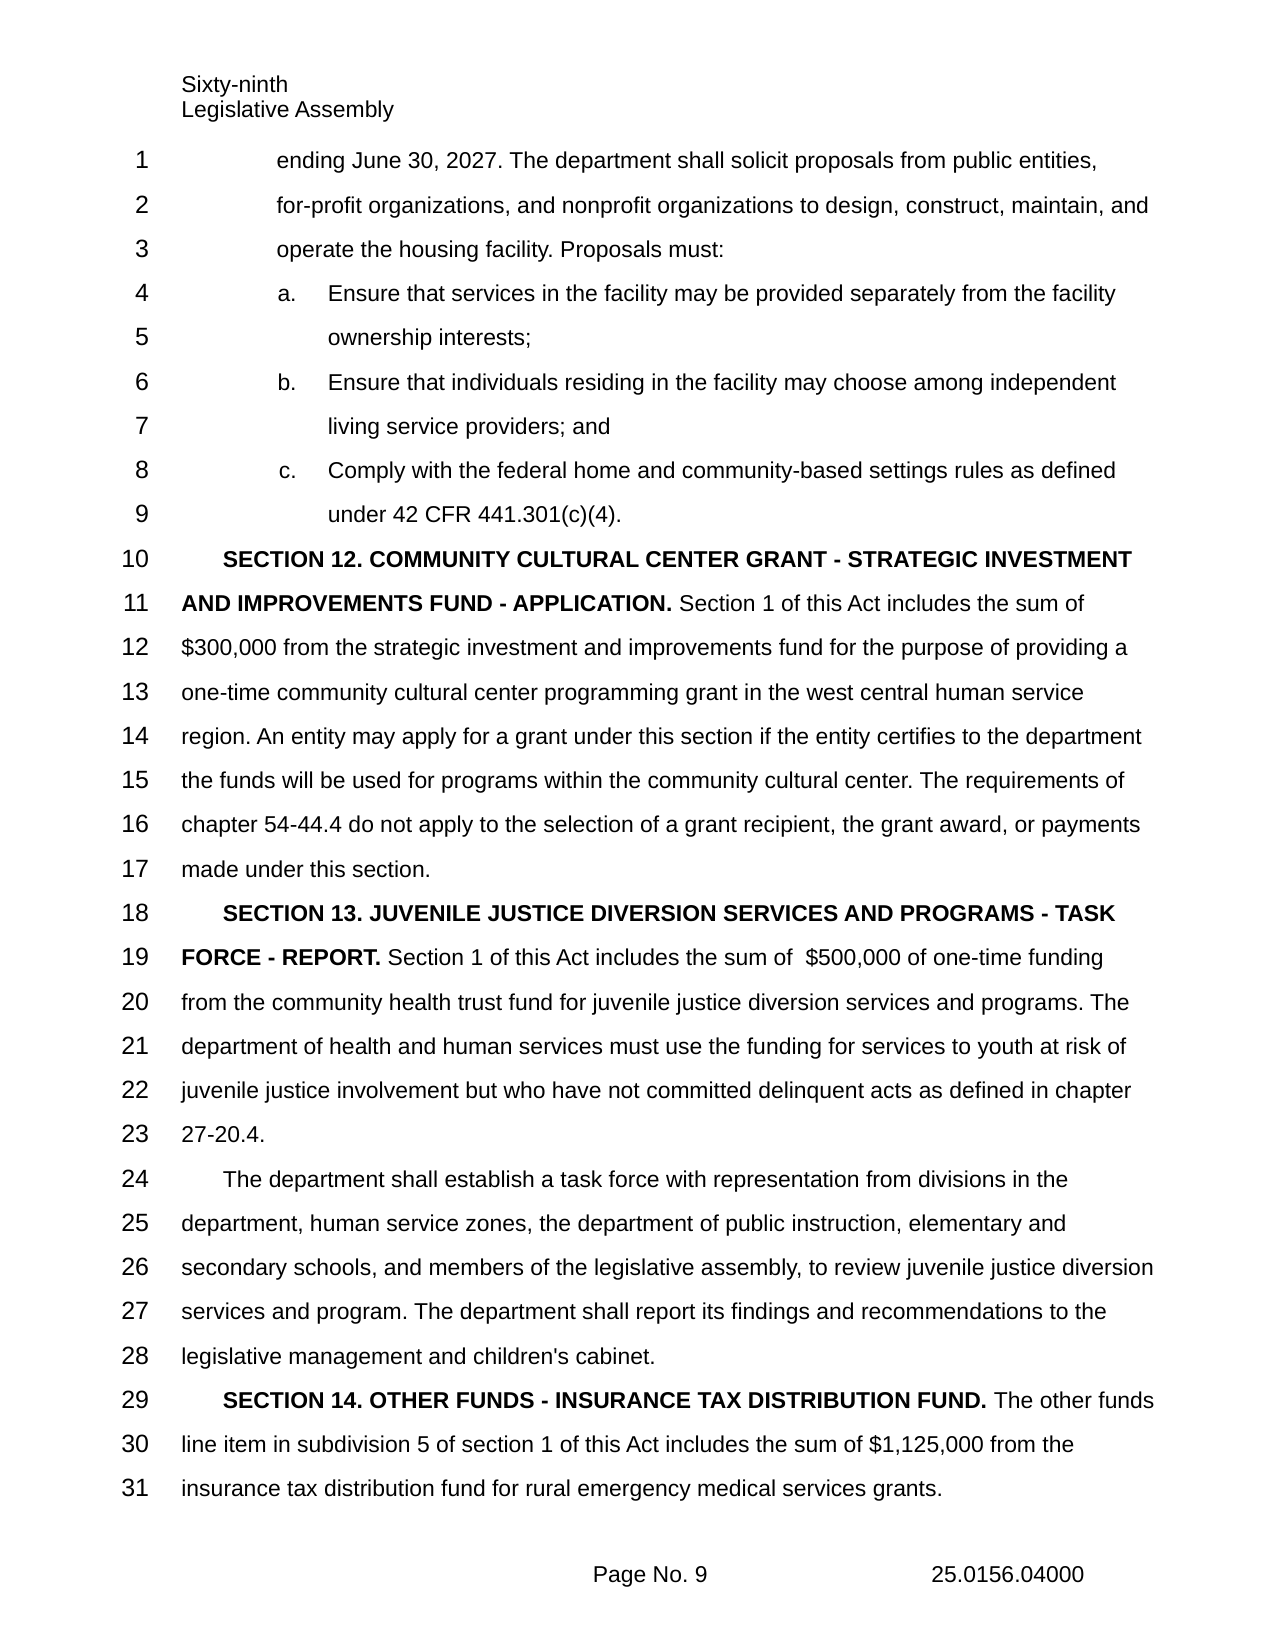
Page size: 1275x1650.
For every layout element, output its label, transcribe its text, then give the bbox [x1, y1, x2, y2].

text a. Ensure that services in the facility may be provided separately from the facility ownership interests; [181, 266, 1154, 355]
text SECTION 14. OTHER FUNDS - INSURANCE TAX DISTRIBUTION FUND. The other funds line item in subdivision 5 of section 1 of this Act includes the sum of $1,125,000 from the insurance tax distribution fund for rural emergency medical services grants. [181, 1373, 1154, 1506]
text SECTION 13. JUVENILE JUSTICE DIVERSION SERVICES AND PROGRAMS - TASK FORCE - REPORT. Section 1 of this Act includes the sum of $500,000 of one-time funding from the community health trust fund for juvenile justice diversion services and programs. The department of health and human services must use the funding for services to youth at risk of juvenile justice involvement but who have not committed delinquent acts as defined in chapter 27‑20.4. [181, 886, 1154, 1152]
text c. Comply with the federal home and community-based settings rules as defined under 42 CFR 441.301(c)(4). [181, 443, 1154, 532]
text b. Ensure that individuals residing in the facility may choose among independent living service providers; and [181, 355, 1154, 443]
text The department shall establish a task force with representation from divisions in the department, human service zones, the department of public instruction, elementary and secondary schools, and members of the legislative assembly, to review juvenile justice diversion services and program. The department shall report its findings and recommendations to the legislative management and children's cabinet. [181, 1152, 1154, 1373]
text ending June 30, 2027. The department shall solicit proposals from public entities, for‑profit organizations, and nonprofit organizations to design, construct, maintain, and operate the housing facility. Proposals must: [181, 133, 1154, 266]
text SECTION 12. COMMUNITY CULTURAL CENTER GRANT - STRATEGIC INVESTMENT AND IMPROVEMENTS FUND - APPLICATION. Section 1 of this Act includes the sum of $300,000 from the strategic investment and improvements fund for the purpose of providing a one‑time community cultural center programming grant in the west central human service region. An entity may apply for a grant under this section if the entity certifies to the department the funds will be used for programs within the community cultural center. The requirements of chapter 54‑44.4 do not apply to the selection of a grant recipient, the grant award, or payments made under this section. [181, 532, 1154, 886]
